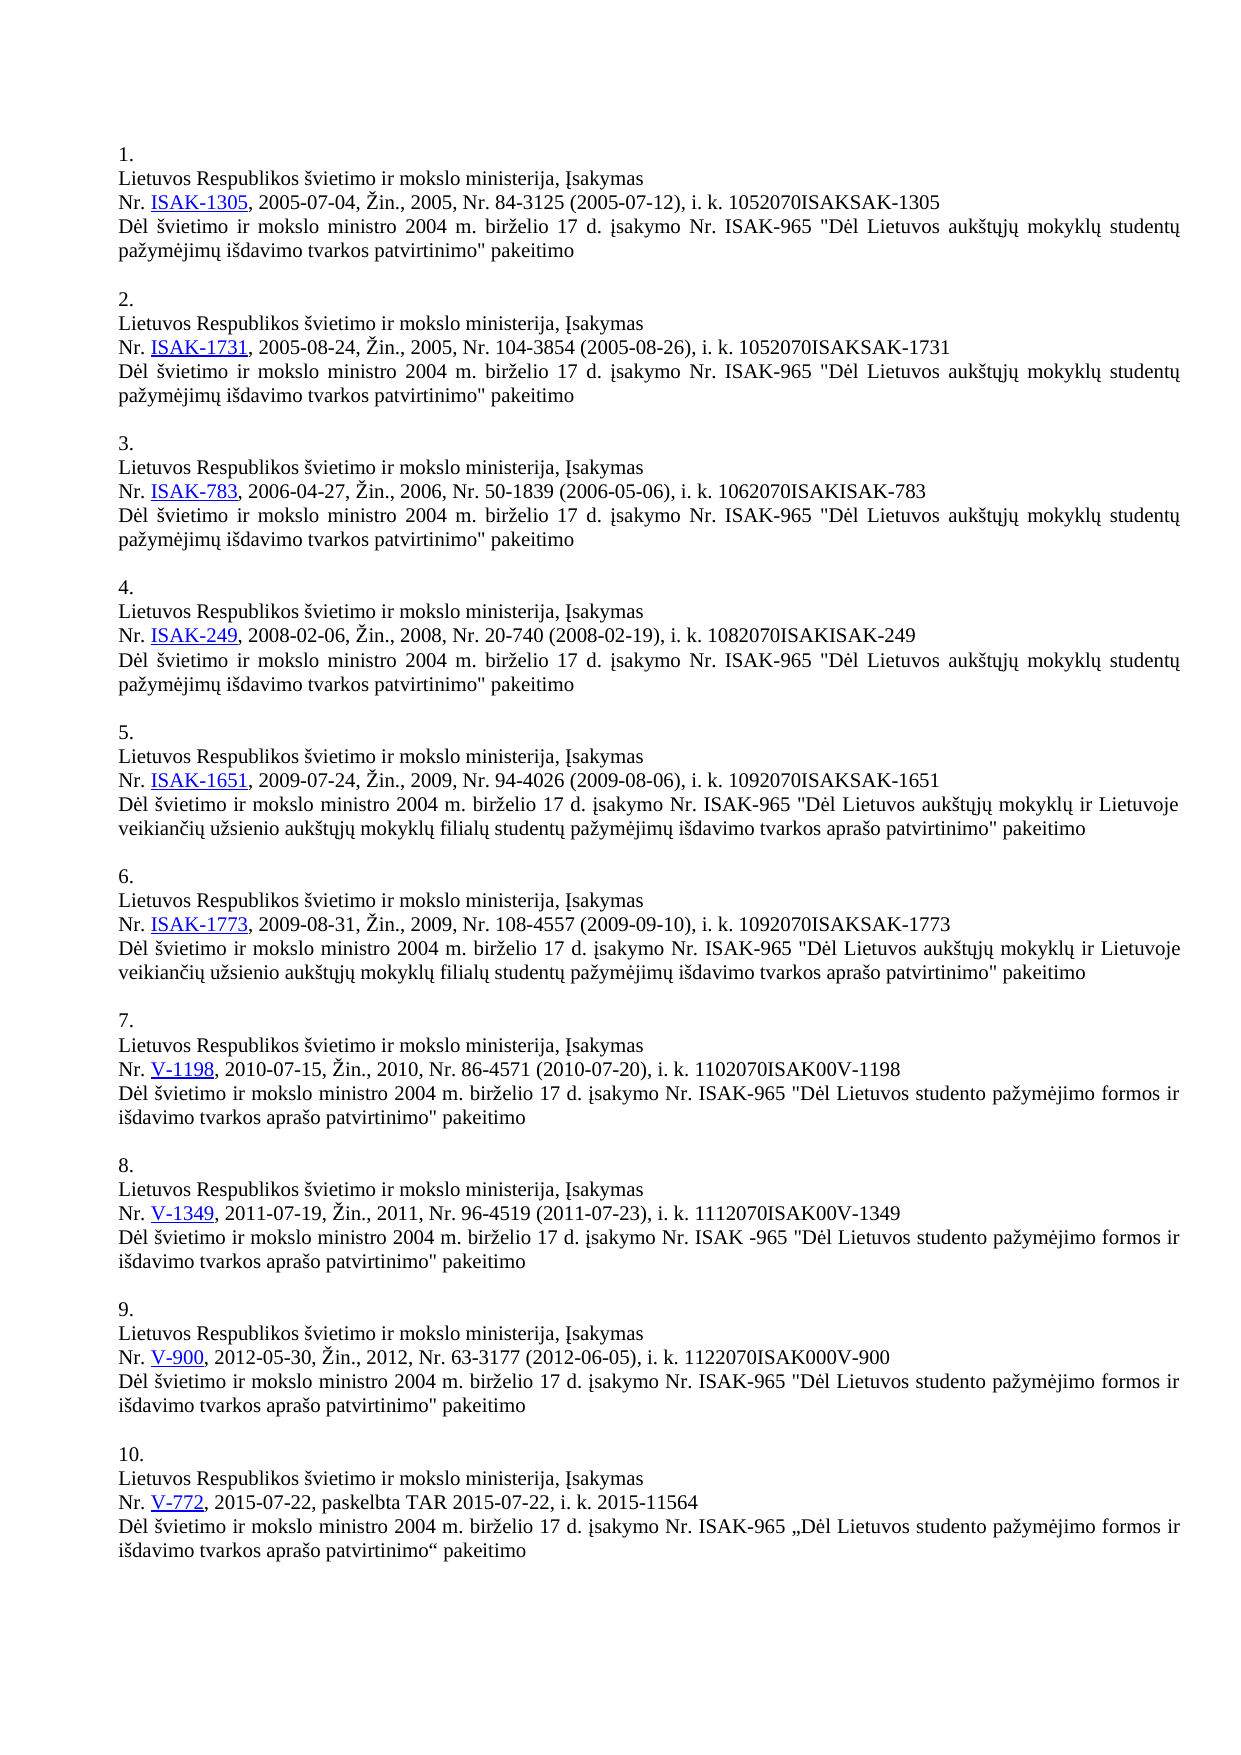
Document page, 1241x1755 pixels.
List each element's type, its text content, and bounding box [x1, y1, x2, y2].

text Dėl švietimo ir mokslo ministro 2004 m. birželio 17 d. įsakymo Nr. ISAK-965 "Dėl Lietuvos studento pažymėjimo formos ir išdavimo tvarkos aprašo patvirtinimo" pakeitimo [118, 1369, 1181, 1417]
text Dėl švietimo ir mokslo ministro 2004 m. birželio 17 d. įsakymo Nr. ISAK-965 "Dėl Lietuvos aukštųjų mokyklų studentų pažymėjimų išdavimo tvarkos patvirtinimo" pakeitimo [118, 647, 1181, 696]
text Lietuvos Respublikos švietimo ir mokslo ministerija, Įsakymas [118, 1466, 1181, 1490]
text 2. [118, 287, 1181, 311]
text Dėl švietimo ir mokslo ministro 2004 m. birželio 17 d. įsakymo Nr. ISAK-965 "Dėl Lietuvos aukštųjų mokyklų ir Lietuvoje veikiančių užsienio aukštųjų mokyklų filialų studentų pažymėjimų išdavimo tvarkos aprašo patvirtinimo" pakeitimo [118, 792, 1181, 840]
text 5. [118, 720, 1181, 744]
text Dėl švietimo ir mokslo ministro 2004 m. birželio 17 d. įsakymo Nr. ISAK-965 "Dėl Lietuvos aukštųjų mokyklų studentų pažymėjimų išdavimo tvarkos patvirtinimo" pakeitimo [118, 503, 1181, 551]
text Nr. ISAK-1305, 2005-07-04, Žin., 2005, Nr. 84-3125 (2005-07-12), i. k. 1052070ISAKSAK-1305 [118, 190, 1181, 214]
text 7. [118, 1008, 1181, 1032]
text 10. [118, 1442, 1181, 1466]
text Dėl švietimo ir mokslo ministro 2004 m. birželio 17 d. įsakymo Nr. ISAK-965 „Dėl Lietuvos studento pažymėjimo formos ir išdavimo tvarkos aprašo patvirtinimo“ pakeitimo [118, 1514, 1181, 1562]
text 3. [118, 431, 1181, 455]
text Lietuvos Respublikos švietimo ir mokslo ministerija, Įsakymas [118, 166, 1181, 190]
text Nr. V-900, 2012-05-30, Žin., 2012, Nr. 63-3177 (2012-06-05), i. k. 1122070ISAK000V-900 [118, 1345, 1181, 1369]
text Lietuvos Respublikos švietimo ir mokslo ministerija, Įsakymas [118, 744, 1181, 768]
text Dėl švietimo ir mokslo ministro 2004 m. birželio 17 d. įsakymo Nr. ISAK-965 "Dėl Lietuvos aukštųjų mokyklų studentų pažymėjimų išdavimo tvarkos patvirtinimo" pakeitimo [118, 214, 1181, 262]
text Nr. ISAK-1773, 2009-08-31, Žin., 2009, Nr. 108-4557 (2009-09-10), i. k. 1092070ISAKSAK-1773 [118, 912, 1181, 936]
text 4. [118, 575, 1181, 599]
text 9. [118, 1297, 1181, 1321]
text Lietuvos Respublikos švietimo ir mokslo ministerija, Įsakymas [118, 599, 1181, 623]
text 6. [118, 864, 1181, 888]
text Dėl švietimo ir mokslo ministro 2004 m. birželio 17 d. įsakymo Nr. ISAK-965 "Dėl Lietuvos studento pažymėjimo formos ir išdavimo tvarkos aprašo patvirtinimo" pakeitimo [118, 1081, 1181, 1129]
text Lietuvos Respublikos švietimo ir mokslo ministerija, Įsakymas [118, 1032, 1181, 1057]
text Nr. ISAK-1651, 2009-07-24, Žin., 2009, Nr. 94-4026 (2009-08-06), i. k. 1092070ISAKSAK-1651 [118, 768, 1181, 792]
text Nr. V-772, 2015-07-22, paskelbta TAR 2015-07-22, i. k. 2015-11564 [118, 1490, 1181, 1514]
text Lietuvos Respublikos švietimo ir mokslo ministerija, Įsakymas [118, 888, 1181, 912]
text Dėl švietimo ir mokslo ministro 2004 m. birželio 17 d. įsakymo Nr. ISAK -965 "Dėl Lietuvos studento pažymėjimo formos ir išdavimo tvarkos aprašo patvirtinimo" pakeitimo [118, 1225, 1181, 1273]
text Lietuvos Respublikos švietimo ir mokslo ministerija, Įsakymas [118, 455, 1181, 479]
text Dėl švietimo ir mokslo ministro 2004 m. birželio 17 d. įsakymo Nr. ISAK-965 "Dėl Lietuvos aukštųjų mokyklų studentų pažymėjimų išdavimo tvarkos patvirtinimo" pakeitimo [118, 359, 1181, 407]
text 8. [118, 1153, 1181, 1177]
text Nr. ISAK-249, 2008-02-06, Žin., 2008, Nr. 20-740 (2008-02-19), i. k. 1082070ISAKISAK-249 [118, 623, 1181, 647]
text Lietuvos Respublikos švietimo ir mokslo ministerija, Įsakymas [118, 1177, 1181, 1201]
text Nr. ISAK-783, 2006-04-27, Žin., 2006, Nr. 50-1839 (2006-05-06), i. k. 1062070ISAKISAK-783 [118, 479, 1181, 503]
text Nr. ISAK-1731, 2005-08-24, Žin., 2005, Nr. 104-3854 (2005-08-26), i. k. 1052070ISAKSAK-1731 [118, 335, 1181, 359]
text Nr. V-1198, 2010-07-15, Žin., 2010, Nr. 86-4571 (2010-07-20), i. k. 1102070ISAK00V-1198 [118, 1057, 1181, 1081]
text Lietuvos Respublikos švietimo ir mokslo ministerija, Įsakymas [118, 311, 1181, 335]
text 1. [118, 142, 1181, 166]
text Nr. V-1349, 2011-07-19, Žin., 2011, Nr. 96-4519 (2011-07-23), i. k. 1112070ISAK00V-1349 [118, 1201, 1181, 1225]
text Lietuvos Respublikos švietimo ir mokslo ministerija, Įsakymas [118, 1321, 1181, 1345]
text Dėl švietimo ir mokslo ministro 2004 m. birželio 17 d. įsakymo Nr. ISAK-965 "Dėl Lietuvos aukštųjų mokyklų ir Lietuvoje veikiančių užsienio aukštųjų mokyklų filialų studentų pažymėjimų išdavimo tvarkos aprašo patvirtinimo" pakeitimo [118, 936, 1181, 984]
